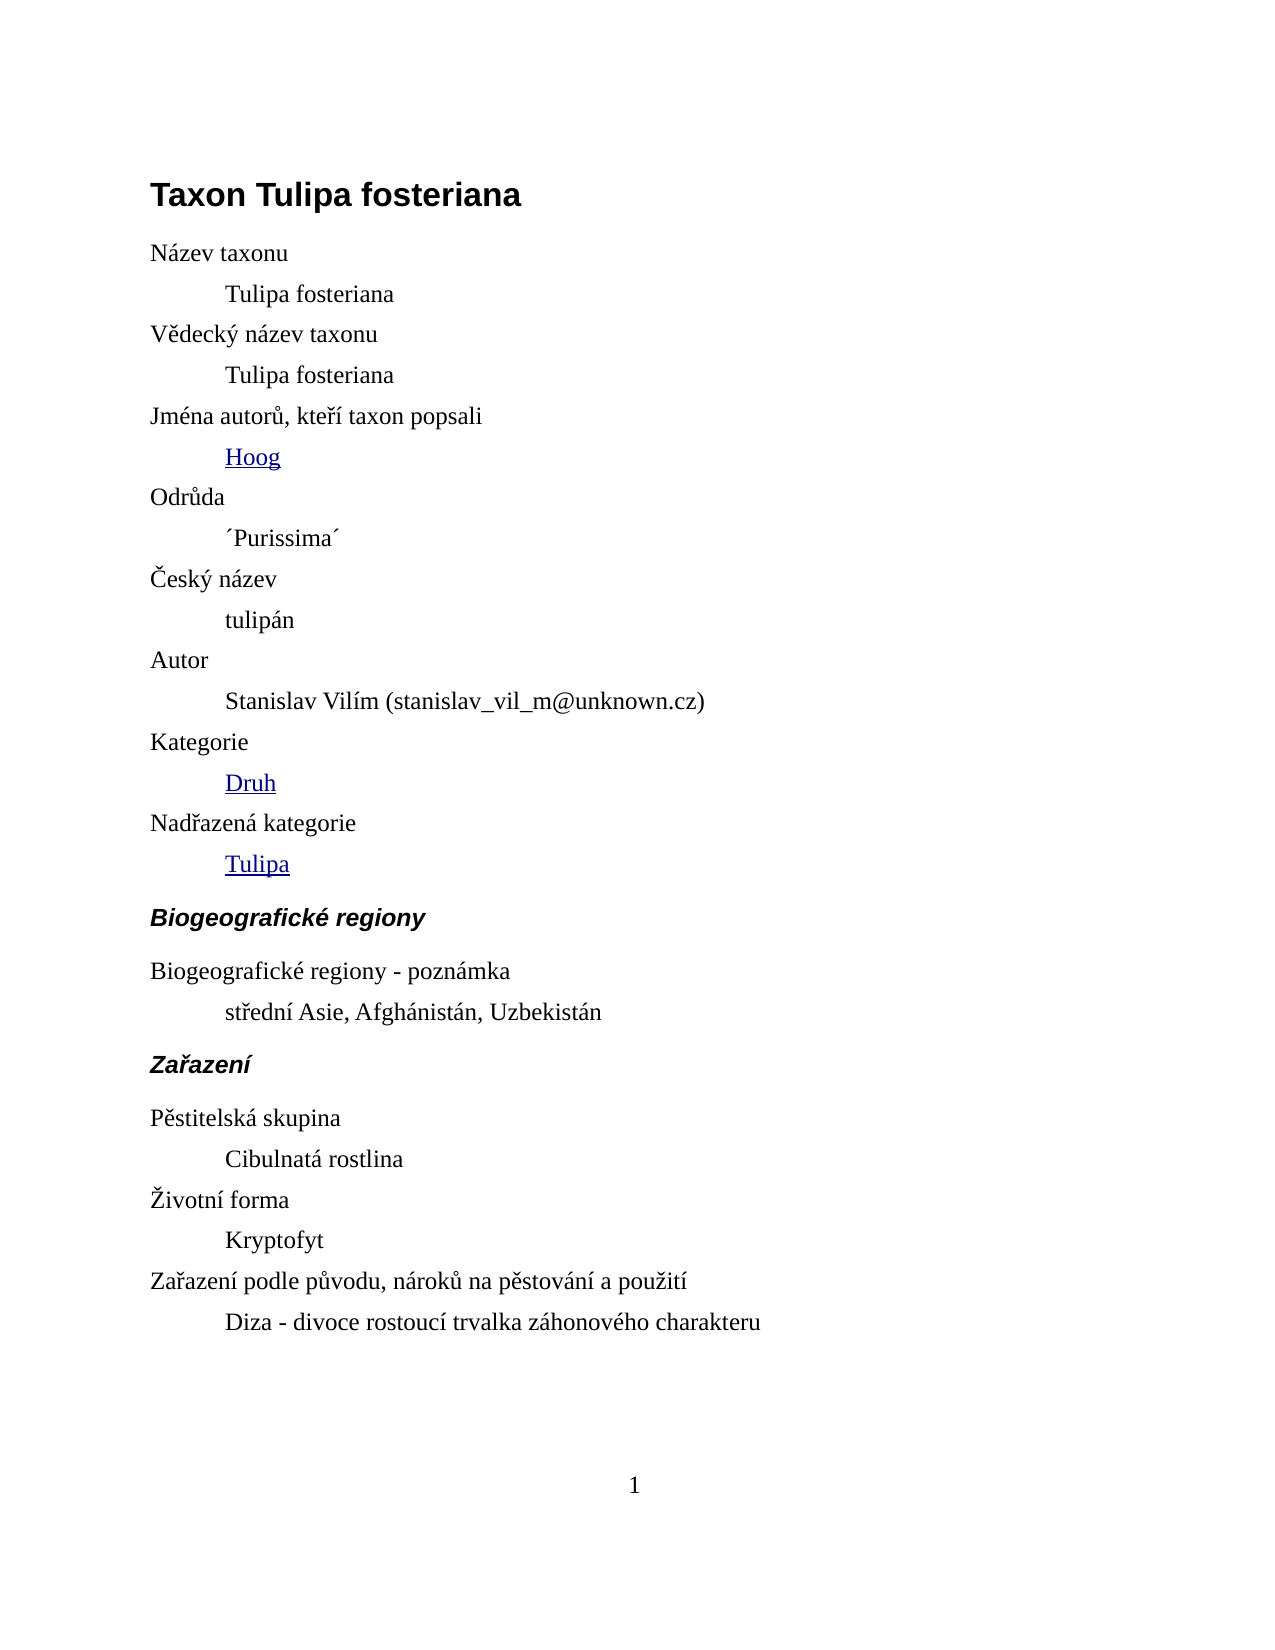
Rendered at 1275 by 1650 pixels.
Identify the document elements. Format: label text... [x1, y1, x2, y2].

text Český název [150, 564, 1125, 593]
text Cibulnatá rostlina [225, 1144, 1125, 1173]
text Kryptofyt [225, 1226, 1125, 1254]
text Pěstitelská skupina [150, 1103, 1125, 1132]
text Vědecký název taxonu [150, 319, 1125, 348]
text ´Purissima´ [225, 523, 1125, 552]
text Diza - divoce rostoucí trvalka záhonového charakteru [225, 1307, 1125, 1336]
text Biogeografické regiony - poznámka [150, 956, 1125, 984]
text Autor [150, 645, 1125, 674]
subtitle Zařazení [150, 1050, 1125, 1079]
text Životní forma [150, 1185, 1125, 1213]
text Název taxonu [150, 238, 1125, 267]
text Tulipa fosteriana [225, 279, 1125, 308]
text Kategorie [150, 727, 1125, 756]
text tulipán [225, 605, 1125, 633]
text Druh [225, 768, 1125, 796]
text Odrůda [150, 482, 1125, 511]
text Zařazení podle původu, nároků na pěstování a použití [150, 1266, 1125, 1295]
text Hoog [225, 442, 1125, 471]
subtitle Biogeografické regiony [150, 903, 1125, 931]
text Nadřazená kategorie [150, 808, 1125, 837]
text Stanislav Vilím (stanislav_vil_m@unknown.cz) [225, 686, 1125, 715]
text Tulipa [225, 849, 1125, 878]
text Jména autorů, kteří taxon popsali [150, 401, 1125, 430]
subtitle Taxon Tulipa fosteriana [150, 175, 1125, 214]
text Tulipa fosteriana [225, 360, 1125, 389]
text střední Asie, Afghánistán, Uzbekistán [225, 997, 1125, 1025]
